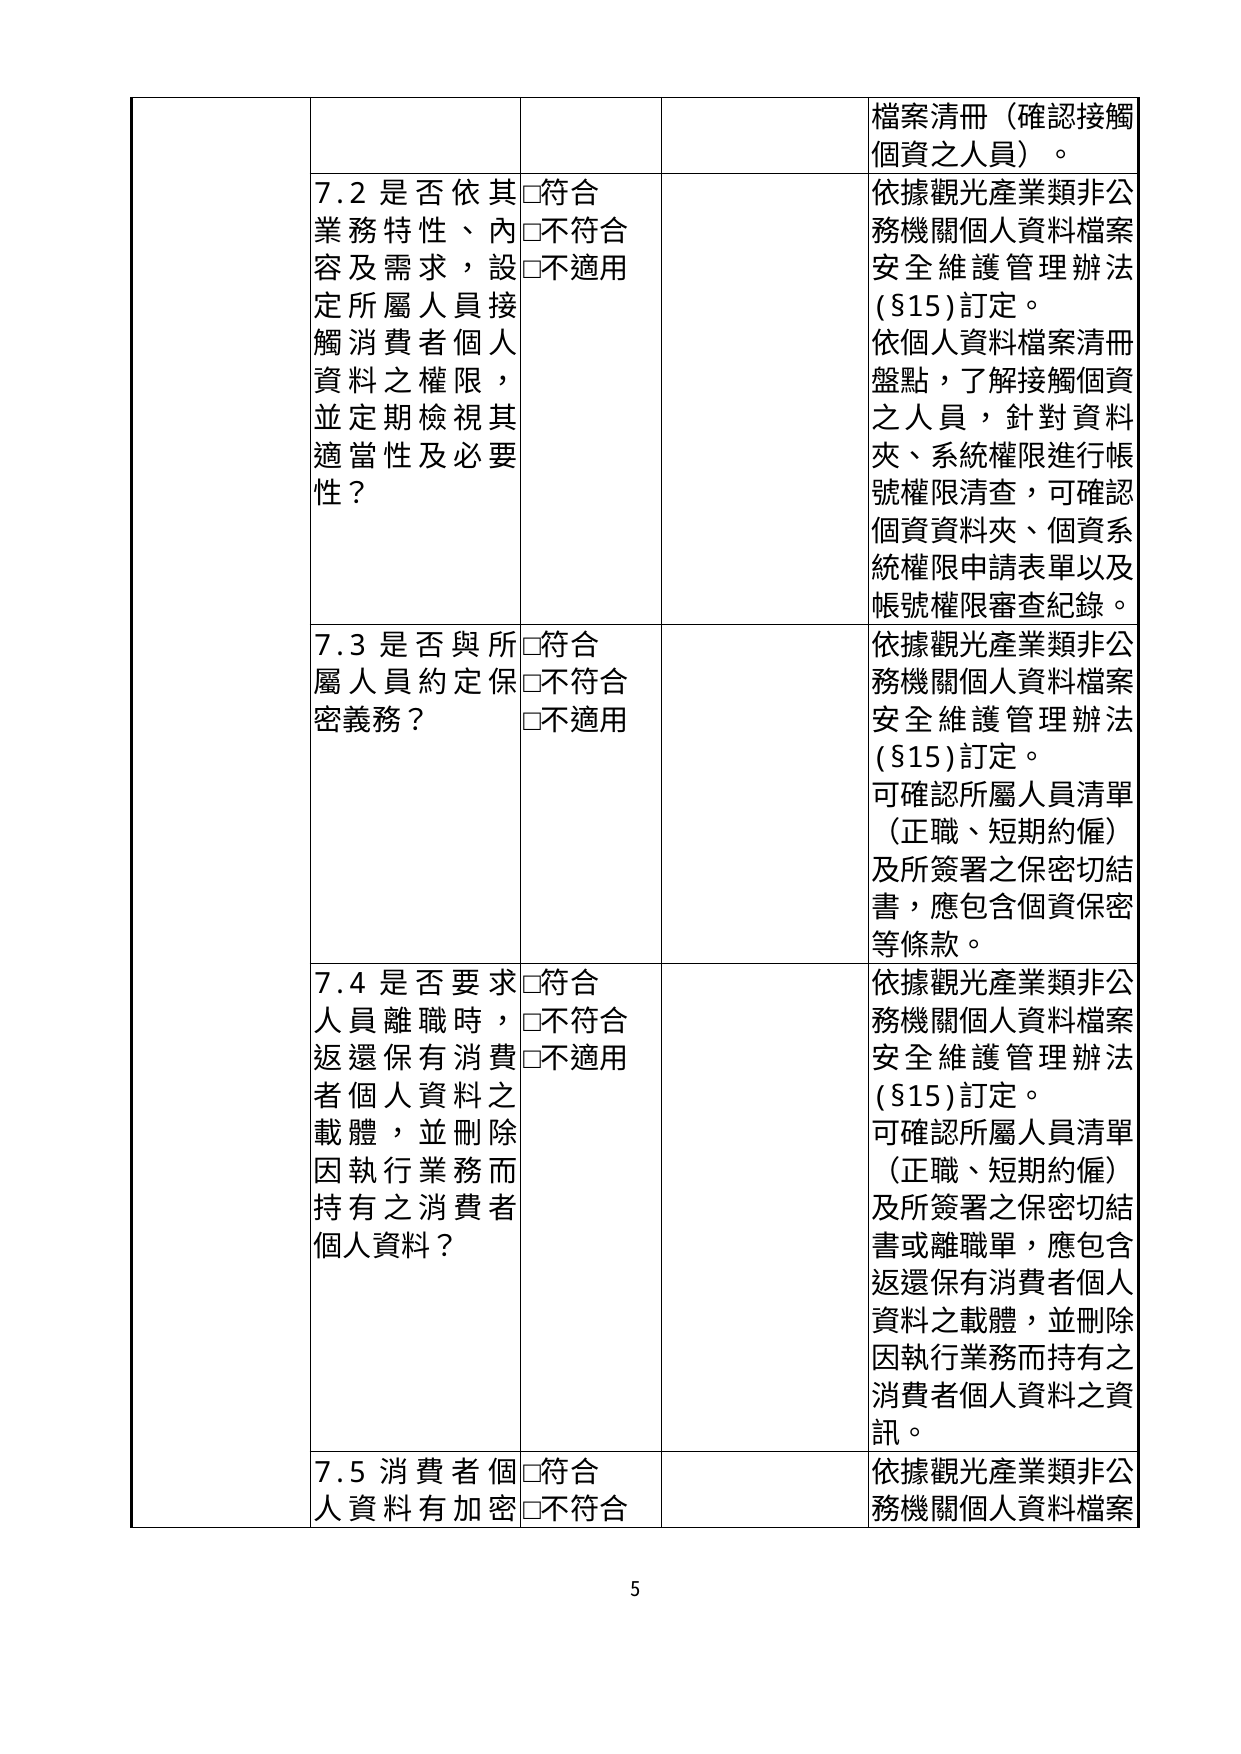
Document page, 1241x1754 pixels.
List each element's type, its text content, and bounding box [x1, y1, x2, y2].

table_cell [133, 98, 310, 1527]
table_cell 7.5消費者個人資料有加密 [311, 1452, 520, 1527]
table_cell [662, 625, 868, 962]
table_cell □符合 □不符合 □不適用 [521, 625, 661, 962]
table_cell 依據觀光產業類非公務機關個人資料檔案安全維護管理辦法(§15)訂定。 可確認所屬人員清單（正職、短期約僱）及所簽署之保密切結書，應包含個資保密等條款。 [869, 625, 1137, 962]
table_cell [521, 98, 661, 173]
table_cell □符合 □不符合 □不適用 [521, 964, 661, 1451]
table_cell [311, 98, 520, 173]
table_cell 7.2是否依其業務特性、內容及需求，設定所屬人員接觸消費者個人資料之權限，並定期檢視其適當性及必要性？ [311, 174, 520, 624]
table_cell □符合 □不符合 [521, 1452, 661, 1527]
table_cell 7.3是否與所屬人員約定保密義務？ [311, 625, 520, 962]
table_cell 7.4是否要求人員離職時，返還保有消費者個人資料之載體，並刪除因執行業務而持有之消費者個人資料？ [311, 964, 520, 1451]
table_cell 檔案清冊（確認接觸個資之人員）。 [869, 98, 1137, 173]
table_cell [662, 964, 868, 1451]
table_cell 依據觀光產業類非公務機關個人資料檔案 [869, 1452, 1137, 1527]
table_cell 依據觀光產業類非公務機關個人資料檔案安全維護管理辦法(§15)訂定。 依個人資料檔案清冊盤點，了解接觸個資之人員，針對資料夾、系統權限進行帳號權限清查，可確認個資資料夾、個資系統權限申請表單以及帳號權限審查紀錄。 [869, 174, 1137, 624]
table_cell [662, 174, 868, 624]
table_cell [662, 98, 868, 173]
table_cell 依據觀光產業類非公務機關個人資料檔案安全維護管理辦法(§15)訂定。 可確認所屬人員清單（正職、短期約僱）及所簽署之保密切結書或離職單，應包含返還保有消費者個人資料之載體，並刪除因執行業務而持有之消費者個人資料之資訊。 [869, 964, 1137, 1451]
table_cell □符合 □不符合 □不適用 [521, 174, 661, 624]
table_cell [662, 1452, 868, 1527]
